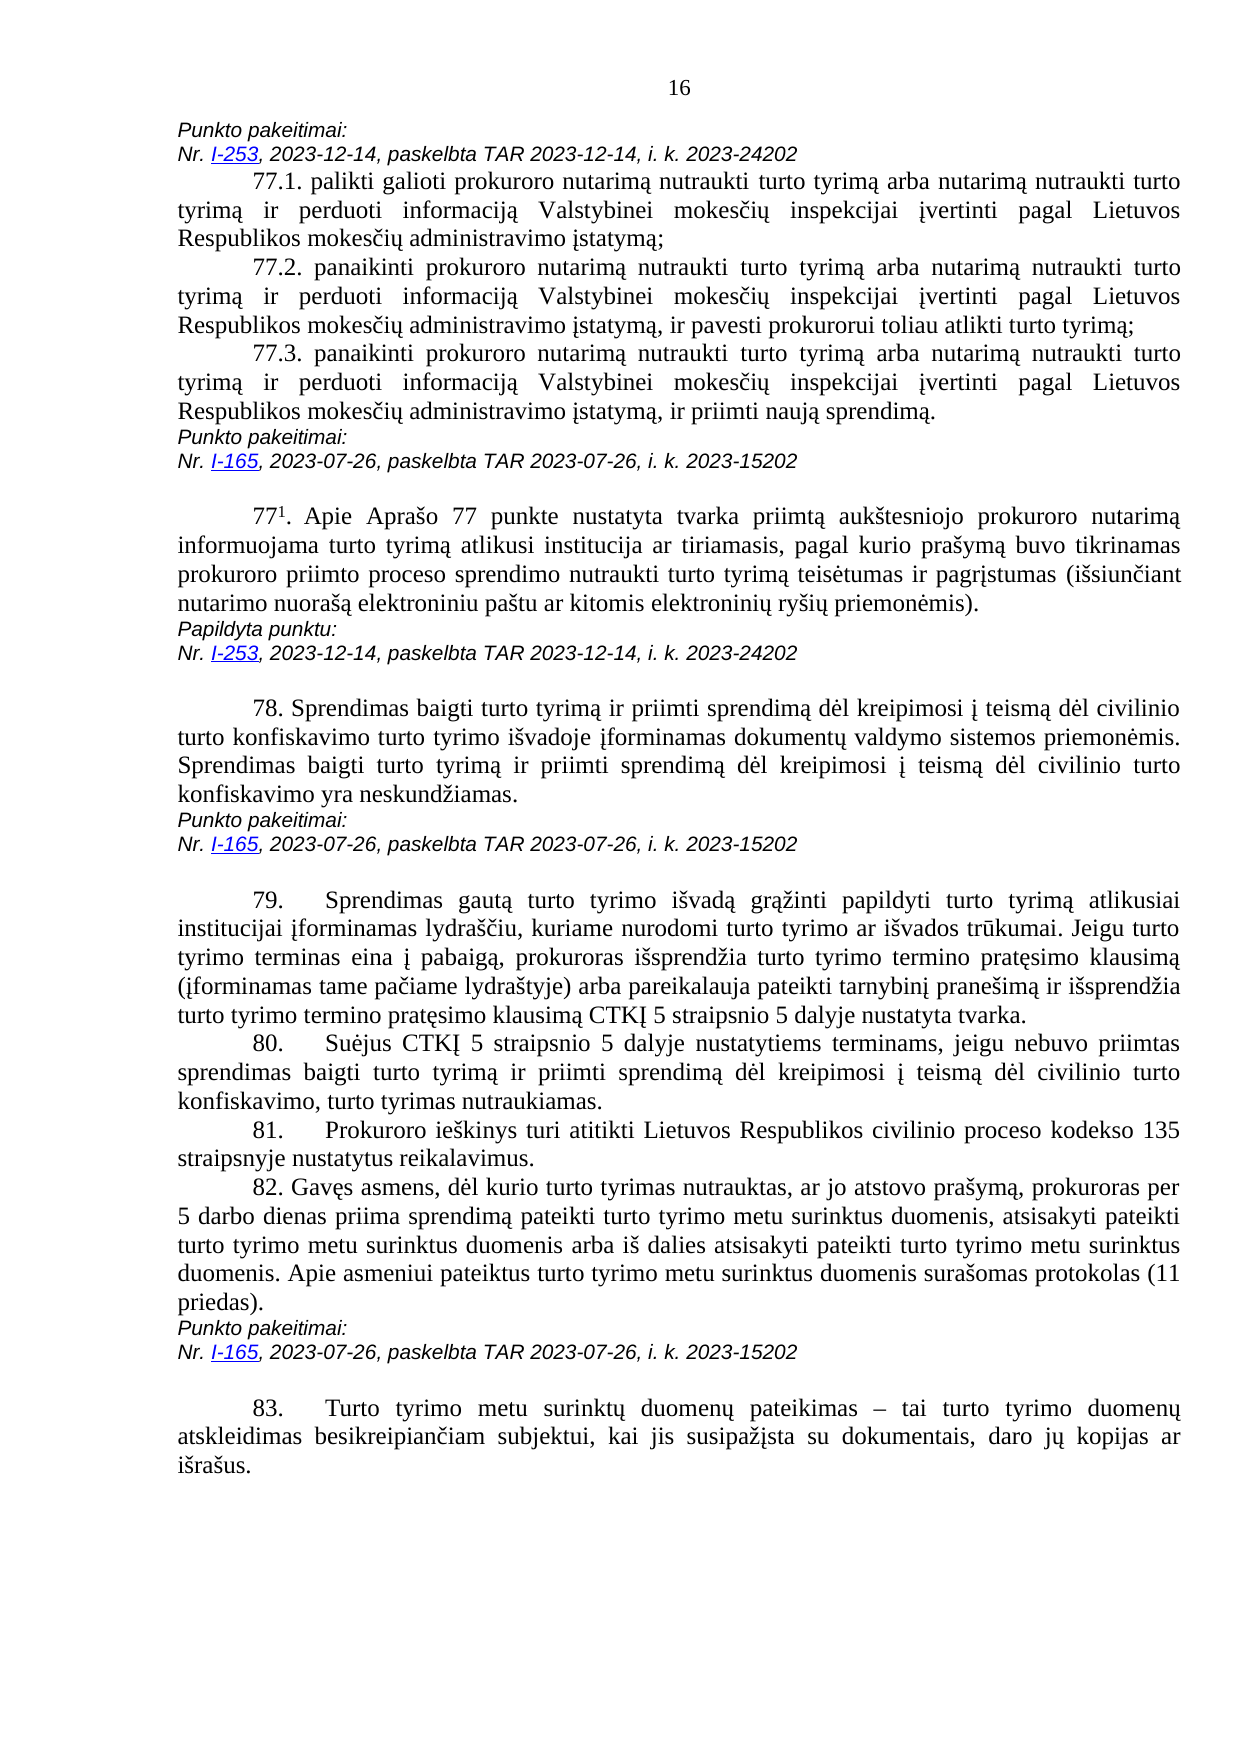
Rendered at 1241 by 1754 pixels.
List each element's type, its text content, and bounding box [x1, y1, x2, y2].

text 78. Sprendimas baigti turto tyrimą ir priimti sprendimą dėl kreipimosi į teismą dėl civilinio turto konfiskavimo turto tyrimo išvadoje įforminamas dokumentų valdymo sistemos priemonėmis. Sprendimas baigti turto tyrimą ir priimti sprendimą dėl kreipimosi į teismą dėl civilinio turto konfiskavimo yra neskundžiamas. [177, 693, 1181, 808]
text Nr. I-253, 2023-12-14, paskelbta TAR 2023-12-14, i. k. 2023-24202 [177, 142, 1181, 166]
text Punkto pakeitimai: [177, 425, 1181, 449]
text 79. Sprendimas gautą turto tyrimo išvadą grąžinti papildyti turto tyrimą atlikusiai institucijai įforminamas lydraščiu, kuriame nurodomi turto tyrimo ar išvados trūkumai. Jeigu turto tyrimo terminas eina į pabaigą, prokuroras išsprendžia turto tyrimo termino pratęsimo klausimą (įforminamas tame pačiame lydraštyje) arba pareikalauja pateikti tarnybinį pranešimą ir išsprendžia turto tyrimo termino pratęsimo klausimą CTKĮ 5 straipsnio 5 dalyje nustatyta tvarka. [177, 885, 1181, 1028]
text 77.1. palikti galioti prokuroro nutarimą nutraukti turto tyrimą arba nutarimą nutraukti turto tyrimą ir perduoti informaciją Valstybinei mokesčių inspekcijai įvertinti pagal Lietuvos Respublikos mokesčių administravimo įstatymą; [177, 166, 1181, 252]
text 771. Apie Aprašo 77 punkte nustatyta tvarka priimtą aukštesniojo prokuroro nutarimą informuojama turto tyrimą atlikusi institucija ar tiriamasis, pagal kurio prašymą buvo tikrinamas prokuroro priimto proceso sprendimo nutraukti turto tyrimą teisėtumas ir pagrįstumas (išsiunčiant nutarimo nuorašą elektroniniu paštu ar kitomis elektroninių ryšių priemonėmis). [177, 501, 1181, 616]
text 81. Prokuroro ieškinys turi atitikti Lietuvos Respublikos civilinio proceso kodekso 135 straipsnyje nustatytus reikalavimus. [177, 1115, 1181, 1172]
text 80. Suėjus CTKĮ 5 straipsnio 5 dalyje nustatytiems terminams, jeigu nebuvo priimtas sprendimas baigti turto tyrimą ir priimti sprendimą dėl kreipimosi į teismą dėl civilinio turto konfiskavimo, turto tyrimas nutraukiamas. [177, 1028, 1181, 1115]
text 77.3. panaikinti prokuroro nutarimą nutraukti turto tyrimą arba nutarimą nutraukti turto tyrimą ir perduoti informaciją Valstybinei mokesčių inspekcijai įvertinti pagal Lietuvos Respublikos mokesčių administravimo įstatymą, ir priimti naują sprendimą. [177, 338, 1181, 425]
text Punkto pakeitimai: [177, 118, 1181, 142]
text 83. Turto tyrimo metu surinktų duomenų pateikimas – tai turto tyrimo duomenų atskleidimas besikreipiančiam subjektui, kai jis susipažįsta su dokumentais, daro jų kopijas ar išrašus. [177, 1393, 1181, 1479]
text Nr. I-253, 2023-12-14, paskelbta TAR 2023-12-14, i. k. 2023-24202 [177, 640, 1181, 664]
text Punkto pakeitimai: [177, 808, 1181, 832]
text Nr. I-165, 2023-07-26, paskelbta TAR 2023-07-26, i. k. 2023-15202 [177, 1340, 1181, 1364]
text Papildyta punktu: [177, 616, 1181, 640]
text 82. Gavęs asmens, dėl kurio turto tyrimas nutrauktas, ar jo atstovo prašymą, prokuroras per 5 darbo dienas priima sprendimą pateikti turto tyrimo metu surinktus duomenis, atsisakyti pateikti turto tyrimo metu surinktus duomenis arba iš dalies atsisakyti pateikti turto tyrimo metu surinktus duomenis. Apie asmeniui pateiktus turto tyrimo metu surinktus duomenis surašomas protokolas (11 priedas). [177, 1172, 1181, 1316]
text 77.2. panaikinti prokuroro nutarimą nutraukti turto tyrimą arba nutarimą nutraukti turto tyrimą ir perduoti informaciją Valstybinei mokesčių inspekcijai įvertinti pagal Lietuvos Respublikos mokesčių administravimo įstatymą, ir pavesti prokurorui toliau atlikti turto tyrimą; [177, 252, 1181, 338]
text Punkto pakeitimai: [177, 1316, 1181, 1340]
text Nr. I-165, 2023-07-26, paskelbta TAR 2023-07-26, i. k. 2023-15202 [177, 832, 1181, 856]
text Nr. I-165, 2023-07-26, paskelbta TAR 2023-07-26, i. k. 2023-15202 [177, 449, 1181, 473]
